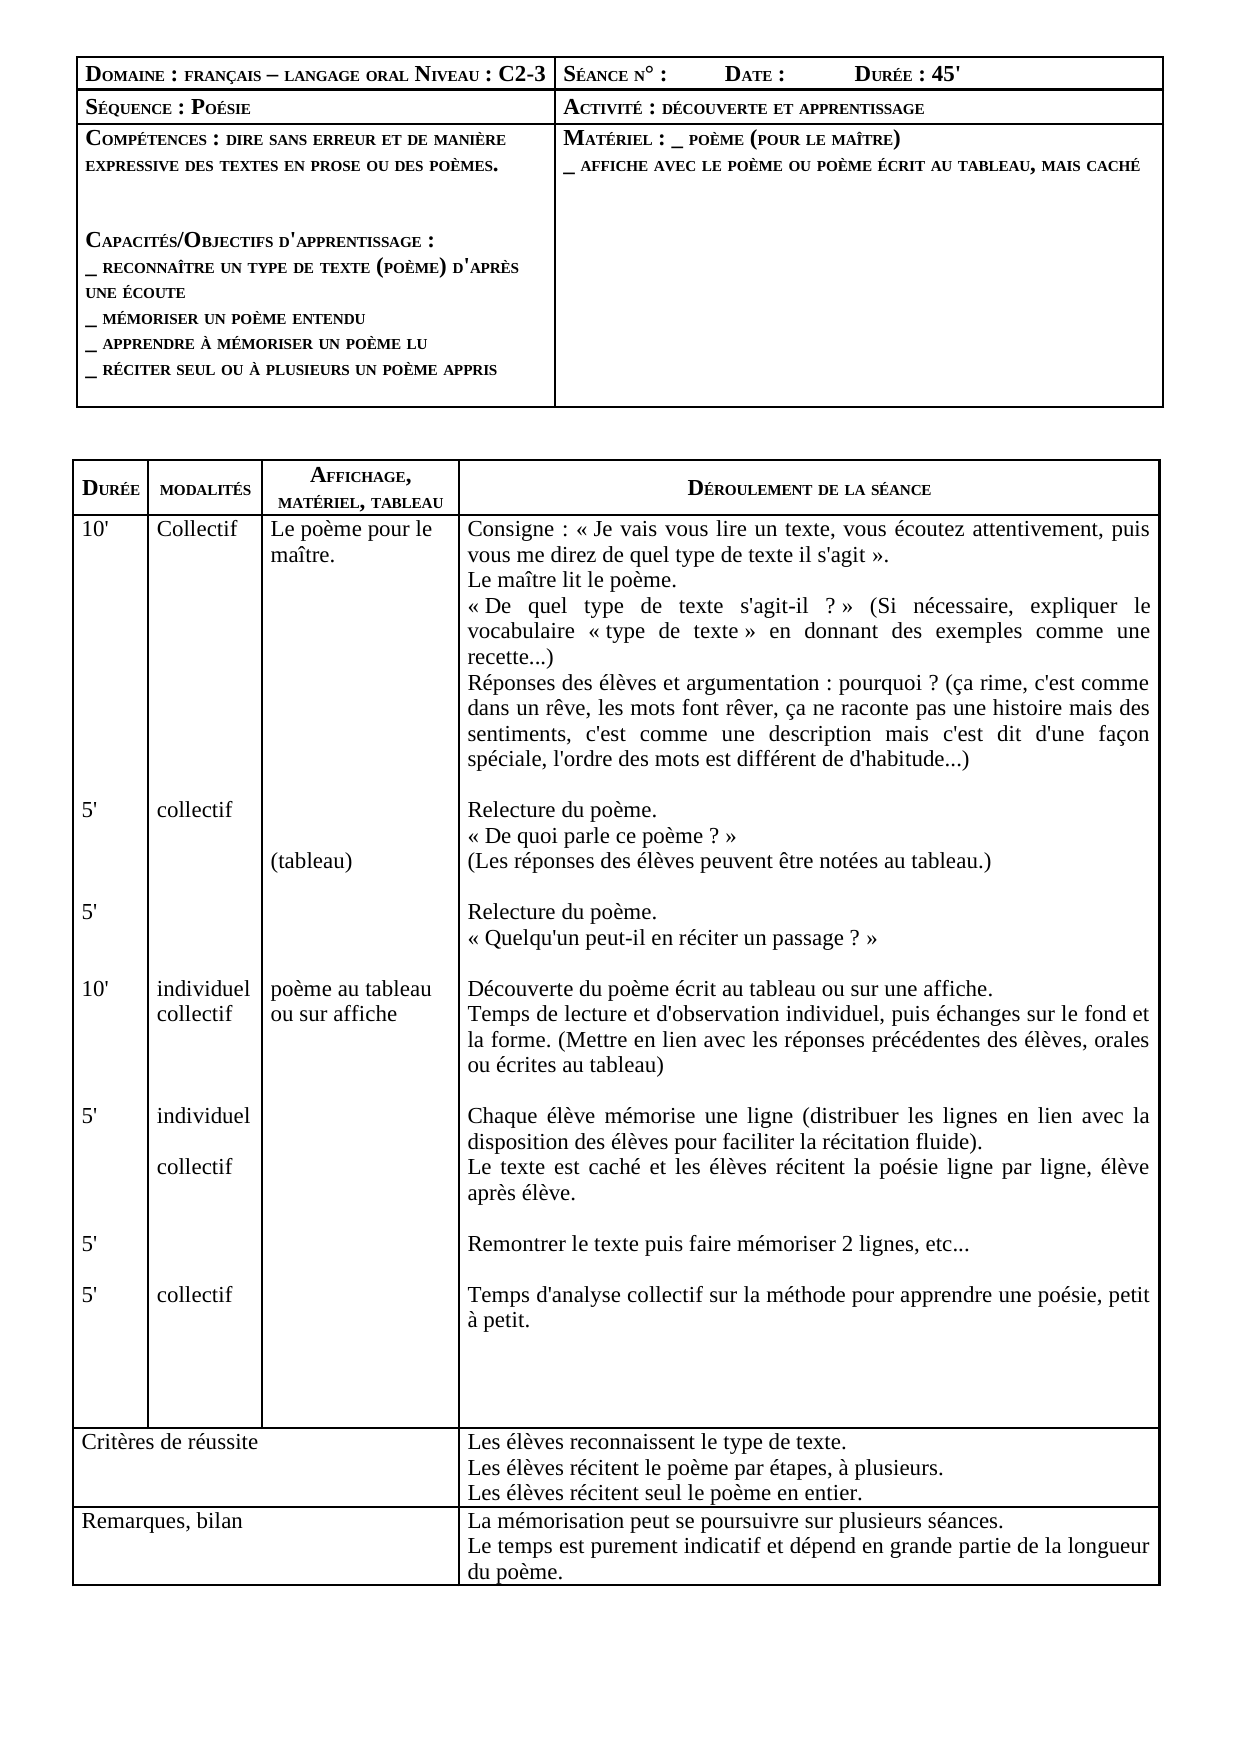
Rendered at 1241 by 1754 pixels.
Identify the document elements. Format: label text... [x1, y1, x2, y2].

table_cell Compétences : dire sans erreur et de manière expressive des textes en prose ou des poèmes. Capacités/Objectifs d'apprentissage : _ reconnaître un type de texte (poème) d'après une écoute _ mémoriser un poème entendu _ apprendre à mémoriser un poème lu _ réciter seul ou à plusieurs un poème appris [78, 125, 554, 406]
table_header Déroulement de la séance [460, 461, 1158, 514]
table_cell Activité : découverte et apprentissage [556, 91, 1162, 123]
table_header Séance n° : Date : Durée : 45' [556, 58, 1162, 88]
table_cell Les élèves reconnaissent le type de texte. Les élèves récitent le poème par étapes, à plusieurs. Les élèves récitent seul le poème en entier. [460, 1429, 1158, 1506]
table_header Durée [74, 461, 147, 514]
table_cell Matériel : _ poème (pour le maître) _ affiche avec le poème ou poème écrit au tableau, mais caché [556, 125, 1162, 406]
table_cell Collectif collectif individuel collectif individuel collectif collectif [149, 516, 261, 1427]
table_cell Séquence : Poésie [78, 91, 554, 123]
table_header Domaine : français – langage oral Niveau : C2-3 [78, 58, 554, 88]
table_cell 10' 5' 5' 10' 5' 5' 5' [74, 516, 147, 1427]
table_cell Remarques, bilan [74, 1508, 458, 1584]
table_cell Critères de réussite [74, 1429, 458, 1506]
table_header modalités [149, 461, 261, 514]
table_cell La mémorisation peut se poursuivre sur plusieurs séances. Le temps est purement indicatif et dépend en grande partie de la longueur du poème. [460, 1508, 1158, 1584]
table_cell Consigne : « Je vais vous lire un texte, vous écoutez attentivement, puis vous me direz de quel type de texte il s'agit ». Le maître lit le poème. « De quel type de texte s'agit-il ? » (Si nécessaire, expliquer le vocabulaire « type de texte » en donnant des exemples comme une recette...) Réponses des élèves et argumentation : pourquoi ? (ça rime, c'est comme dans un rêve, les mots font rêver, ça ne raconte pas une histoire mais des sentiments, c'est comme une description mais c'est dit d'une façon spéciale, l'ordre des mots est différent de d'habitude...) Relecture du poème. « De quoi parle ce poème ? » (Les réponses des élèves peuvent être notées au tableau.) Relecture du poème. « Quelqu'un peut-il en réciter un passage ? » Découverte du poème écrit au tableau ou sur une affiche. Temps de lecture et d'observation individuel, puis échanges sur le fond et la forme. (Mettre en lien avec les réponses précédentes des élèves, orales ou écrites au tableau) Chaque élève mémorise une ligne (distribuer les lignes en lien avec la disposition des élèves pour faciliter la récitation fluide). Le texte est caché et les élèves récitent la poésie ligne par ligne, élève après élève. Remontrer le texte puis faire mémoriser 2 lignes, etc... Temps d'analyse collectif sur la méthode pour apprendre une poésie, petit à petit. [460, 516, 1158, 1427]
table_header Affichage, matériel, tableau [263, 461, 458, 514]
table_cell Le poème pour le maître. (tableau) poème au tableau ou sur affiche [263, 516, 458, 1427]
